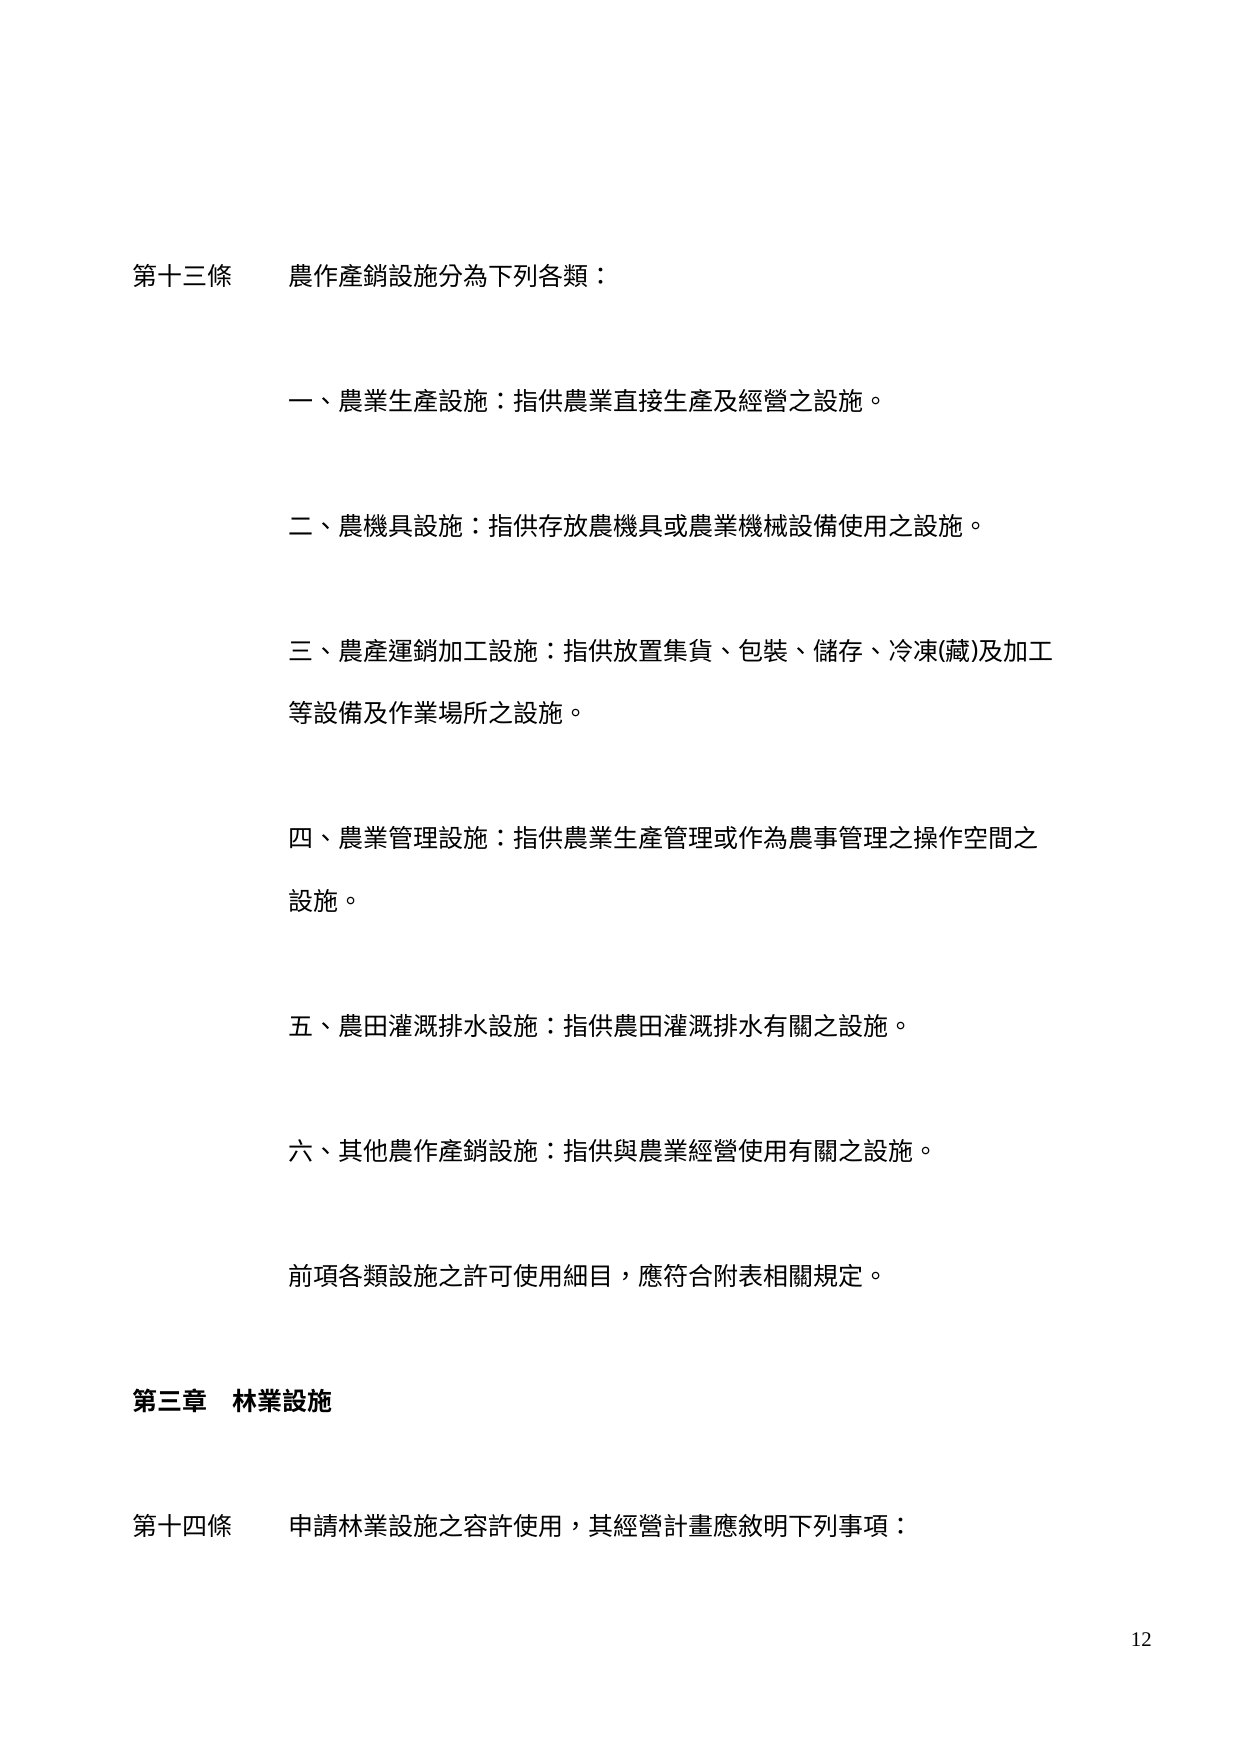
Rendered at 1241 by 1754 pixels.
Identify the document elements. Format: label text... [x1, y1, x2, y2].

table_cell 第十四條 [117, 1436, 272, 1561]
table_header [115, 108, 1125, 1562]
table_cell 第三章 林業設施 [117, 1321, 1073, 1436]
table_cell 農作產銷設施分為下列各類： 一、農業生產設施：指供農業直接生產及經營之設施。 二、農機具設施：指供存放農機具或農業機械設備使用之設施。 三、農產運銷加工設施：指供放置集貨、包裝、儲存、冷凍(藏)及加工等設備及作業場所之設施。 四、農業管理設施：指供農業生產管理或作為農事管理之操作空間之設施。 五、農田灌溉排水設施：指供農田灌溉排水有關之設施。 六、其他農作產銷設施：指供與農業經營使用有關之設施。 前項各類設施之許可使用細目，應符合附表相關規定。 [273, 170, 1073, 1321]
table_cell 第十三條 [117, 170, 272, 1321]
table_cell 申請林業設施之容許使用，其經營計畫應敘明下列事項： [273, 1436, 1073, 1561]
